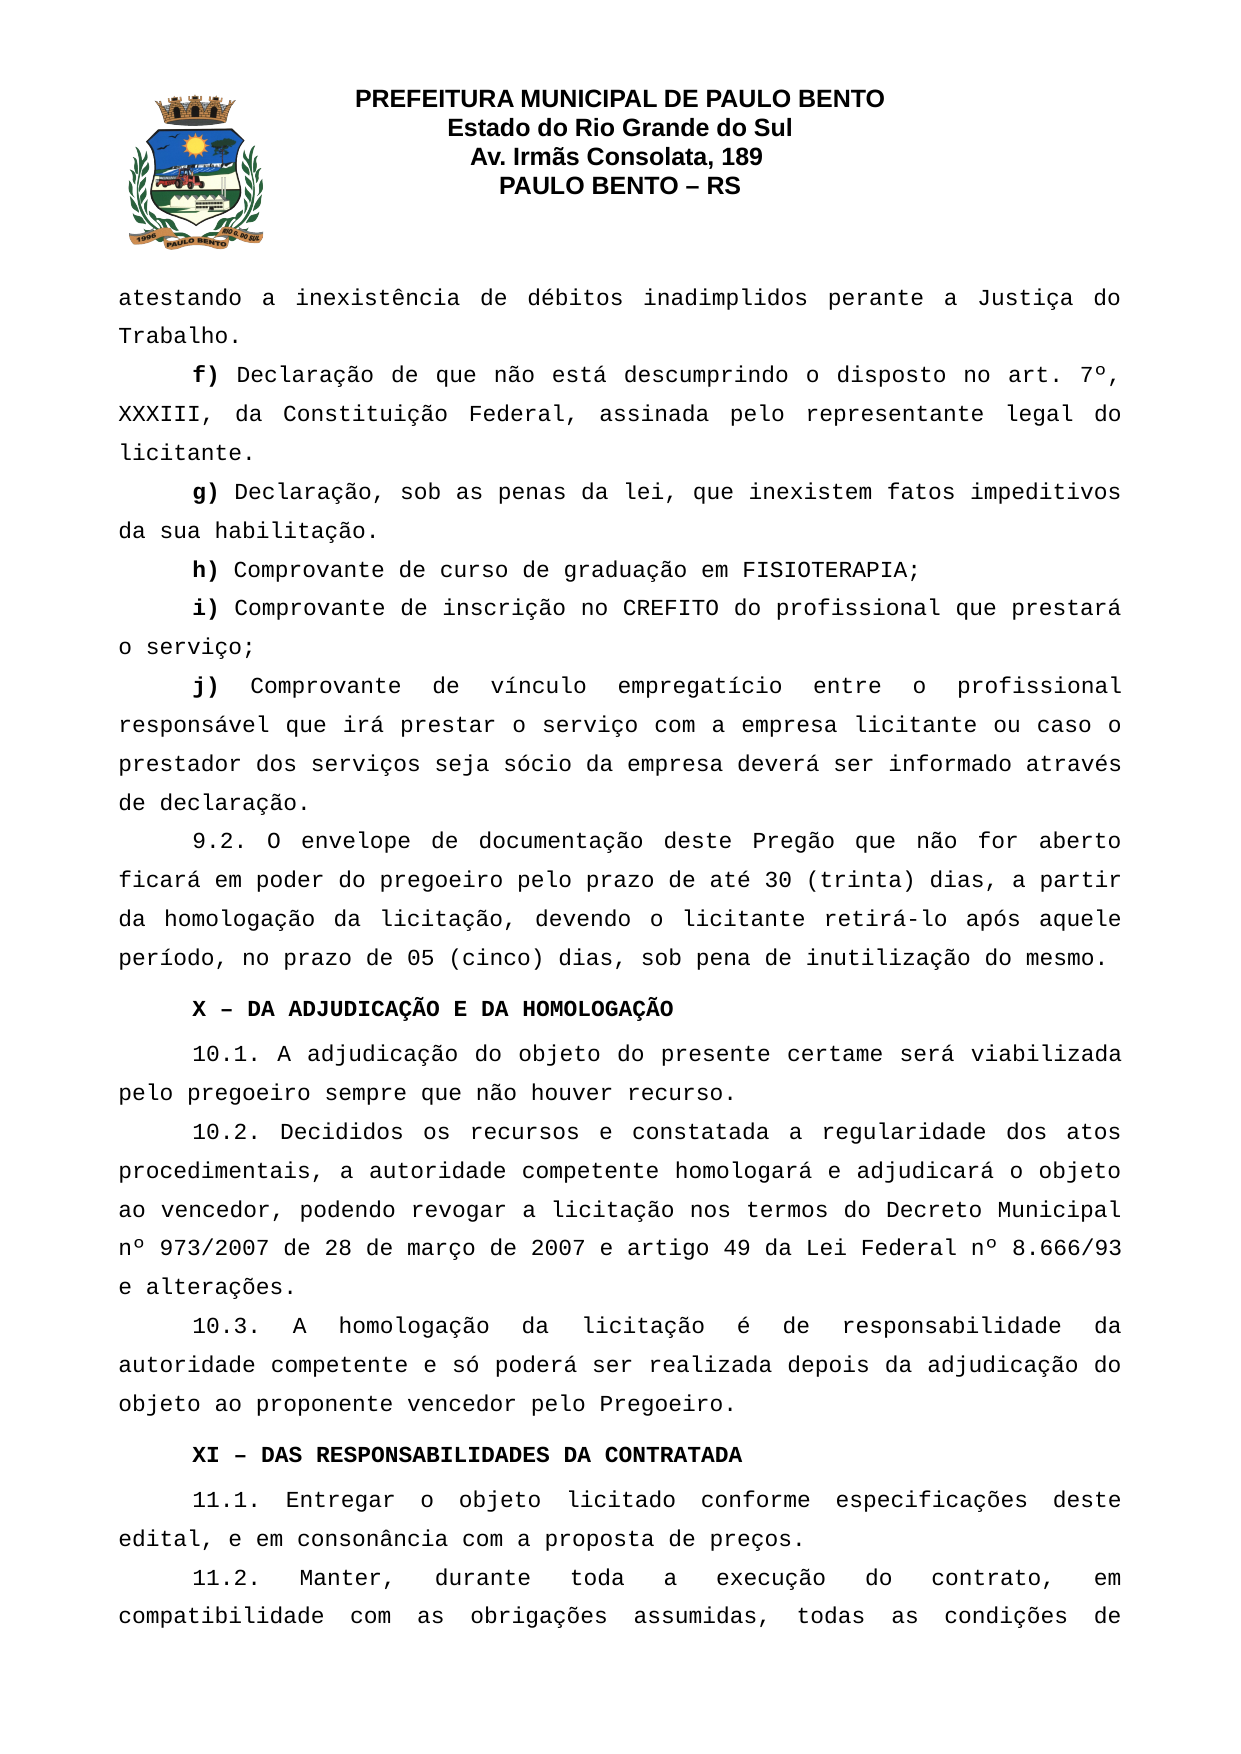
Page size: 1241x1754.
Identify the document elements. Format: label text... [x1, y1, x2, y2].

text 10.1. A adjudicação do objeto do presente certame será viabilizada pelo pregoeiro sempre que não houver recurso. [118, 1042, 1122, 1107]
text XI – DAS RESPONSABILIDADES DA CONTRATADA [118, 1443, 1122, 1469]
text 10.2. Decididos os recursos e constatada a regularidade dos atos procedimentais, a autoridade competente homologará e adjudicará o objeto ao vencedor, podendo revogar a licitação nos termos do Decreto Municipal nº 973/2007 de 28 de março de 2007 e artigo 49 da Lei Federal nº 8.666/93 e alterações. [118, 1120, 1122, 1302]
text h) Comprovante de curso de graduação em FISIOTERAPIA; [118, 558, 1122, 584]
text 11.2. Manter, durante toda a execução do contrato, em compatibilidade com as obrigações assumidas, todas as condições de [118, 1566, 1122, 1631]
text f) Declaração de que não está descumprindo o disposto no art. 7º, XXXIII, da Constituição Federal, assinada pelo representante legal do licitante. [118, 364, 1122, 467]
text 11.1. Entregar o objeto licitado conforme especificações deste edital, e em consonância com a proposta de preços. [118, 1488, 1122, 1553]
text X – DA ADJUDICAÇÃO E DA HOMOLOGAÇÃO [118, 998, 1122, 1024]
text i) Comprovante de inscrição no CREFITO do profissional que prestará o serviço; [118, 597, 1122, 662]
text j) Comprovante de vínculo empregatício entre o profissional responsável que irá prestar o serviço com a empresa licitante ou caso o prestador dos serviços seja sócio da empresa deverá ser informado através de declaração. [118, 674, 1122, 817]
text atestando a inexistência de débitos inadimplidos perante a Justiça do Trabalho. [118, 286, 1122, 351]
text g) Declaração, sob as penas da lei, que inexistem fatos impeditivos da sua habilitação. [118, 480, 1122, 545]
text 10.3. A homologação da licitação é de responsabilidade da autoridade competente e só poderá ser realizada depois da adjudicação do objeto ao proponente vencedor pelo Pregoeiro. [118, 1314, 1122, 1418]
picture [128, 94, 264, 250]
text 9.2. O envelope de documentação deste Pregão que não for aberto ficará em poder do pregoeiro pelo prazo de até 30 (trinta) dias, a partir da homologação da licitação, devendo o licitante retirá-lo após aquele período, no prazo de 05 (cinco) dias, sob pena de inutilização do mesmo. [118, 830, 1122, 972]
